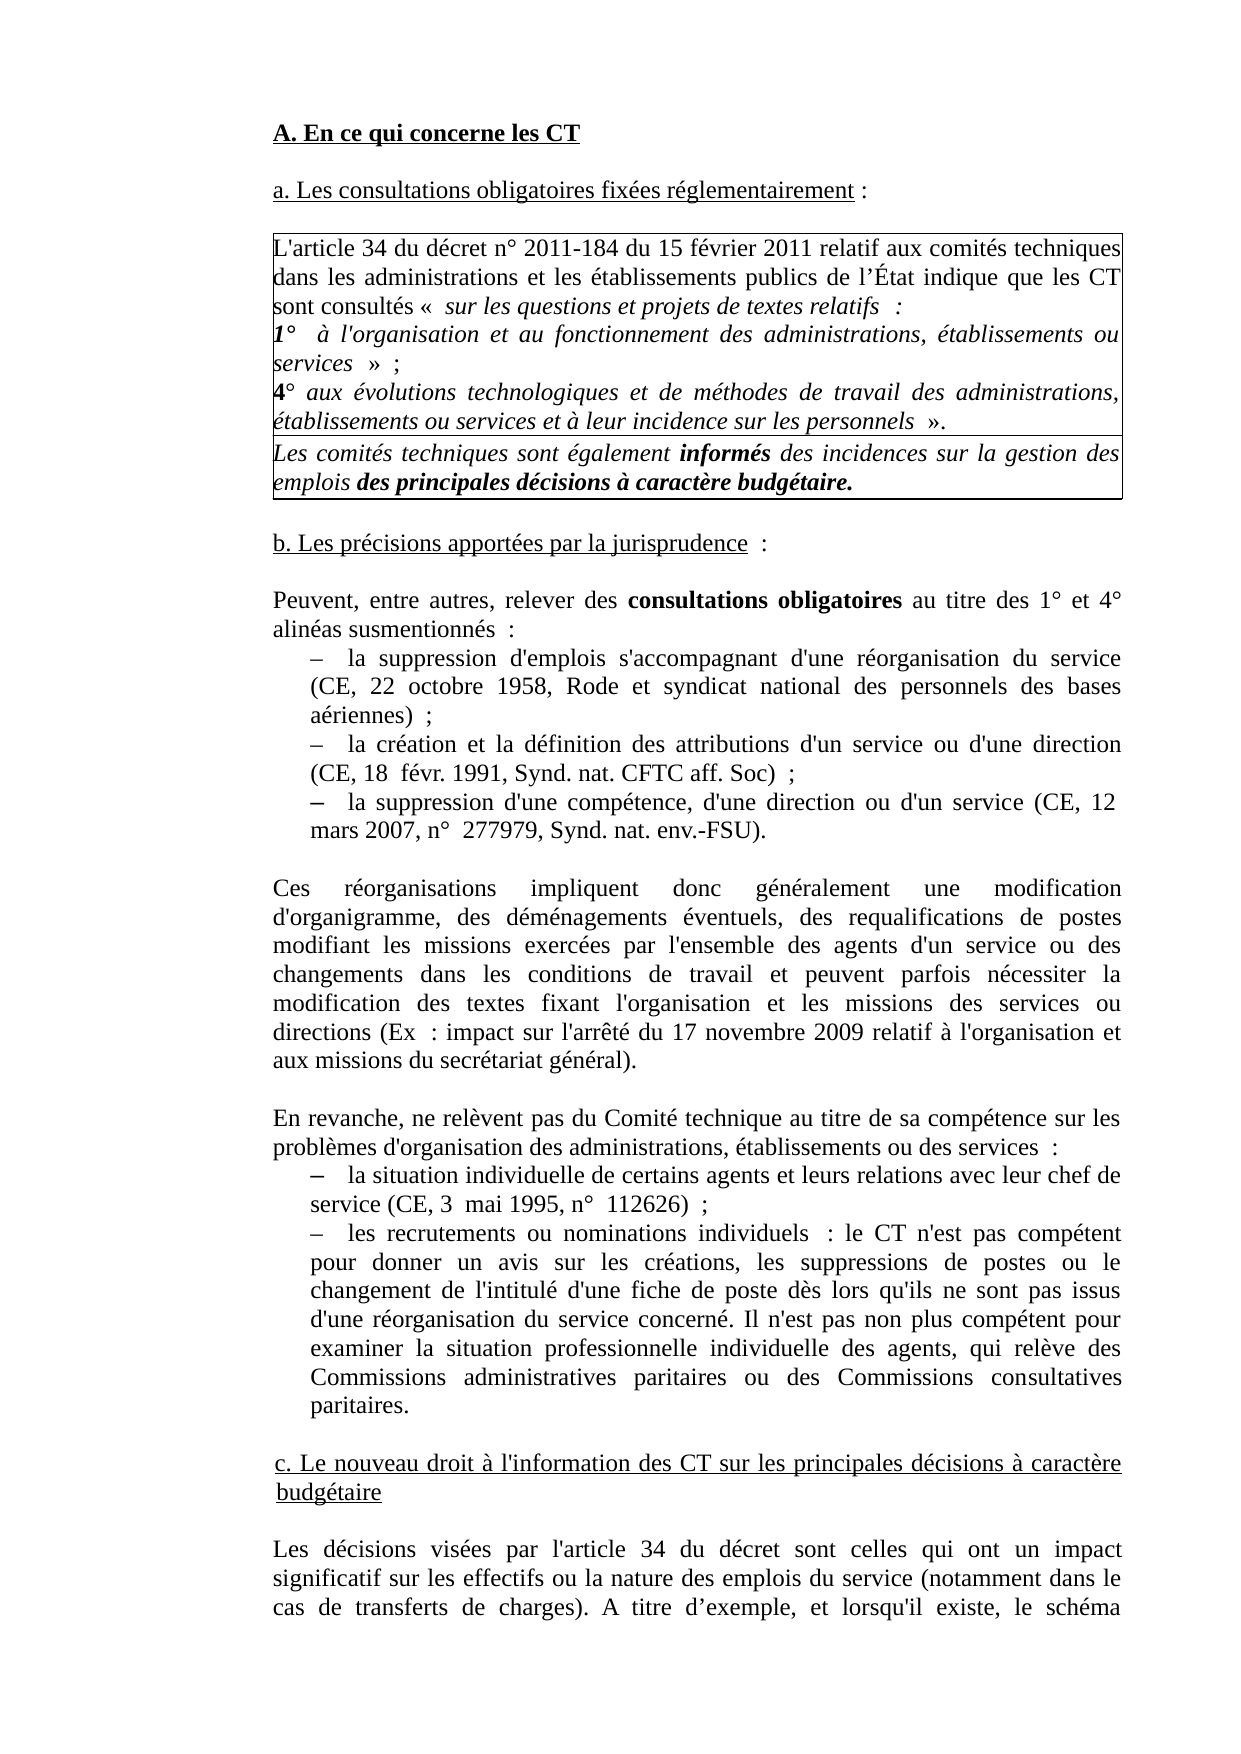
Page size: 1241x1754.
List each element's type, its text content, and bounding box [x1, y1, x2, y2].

text En revanche, ne relèvent pas du Comité technique au titre de sa compétence sur les problèmes d'organisation des administrations, établissements ou des services : [273, 1103, 1122, 1160]
text budgétaire [274, 1474, 1122, 1505]
table_header L'article 34 du décret n° 2011-184 du 15 février 2011 relatif aux comités techniques dans les administrations et les établissements publics de l’État indique que les CT sont consultés « sur les questions et projets de textes relatifs : 1° à l'organisation et au fonctionnement des administrations, établissements ou services » ; 4° aux évolutions technologiques et de méthodes de travail des administrations, établissements ou services et à leur incidence sur les personnels ». [274, 234, 1122, 435]
text A. En ce qui concerne les CT [273, 118, 1122, 147]
table_header Les comités techniques sont également informés des incidences sur la gestion des emplois des principales décisions à caractère budgétaire. [274, 436, 1122, 498]
list la suppression d'une compétence, d'une direction ou d'un service (CE, 12 mars 2007, n° 277979, Synd. nat. env.-FSU). [310, 786, 1122, 844]
text Ces réorganisations impliquent donc généralement une modification d'organigramme, des déménagements éventuels, des requalifications de postes modifiant les missions exercées par l'ensemble des agents d'un service ou des changements dans les conditions de travail et peuvent parfois nécessiter la modification des textes fixant l'organisation et les missions des services ou directions (Ex : impact sur l'arrêté du 17 novembre 2009 relatif à l'organisation et aux missions du secrétariat général). [273, 873, 1122, 1074]
text a. Les consultations obligatoires fixées réglementairement : [273, 176, 1122, 204]
text b. Les précisions apportées par la jurisprudence : [273, 528, 1122, 556]
list la situation individuelle de certains agents et leurs relations avec leur chef de service (CE, 3 mai 1995, n° 112626) ; [310, 1160, 1122, 1218]
list les recrutements ou nominations individuels : le CT n'est pas compétent pour donner un avis sur les créations, les suppressions de postes ou le changement de l'intitulé d'une fiche de poste dès lors qu'ils ne sont pas issus d'une réorganisation du service concerné. Il n'est pas non plus compétent pour examiner la situation professionnelle individuelle des agents, qui relève des Commissions administratives paritaires ou des Commissions consultatives paritaires. [310, 1218, 1122, 1419]
list la création et la définition des attributions d'un service ou d'une direction (CE, 18 févr. 1991, Synd. nat. CFTC aff. Soc) ; [310, 729, 1122, 786]
text Les décisions visées par l'article 34 du décret sont celles qui ont un impact significatif sur les effectifs ou la nature des emplois du service (notamment dans le cas de transferts de charges). A titre d’exemple, et lorsqu'il existe, le schéma [273, 1534, 1122, 1620]
text c. Le nouveau droit à l'information des CT sur les principales décisions à caractère [274, 1448, 1122, 1473]
list la suppression d'emplois s'accompagnant d'une réorganisation du service (CE, 22 octobre 1958, Rode et syndicat national des personnels des bases aériennes) ; [310, 643, 1122, 729]
text Peuvent, entre autres, relever des consultations obligatoires au titre des 1° et 4° alinéas susmentionnés : [273, 585, 1122, 643]
